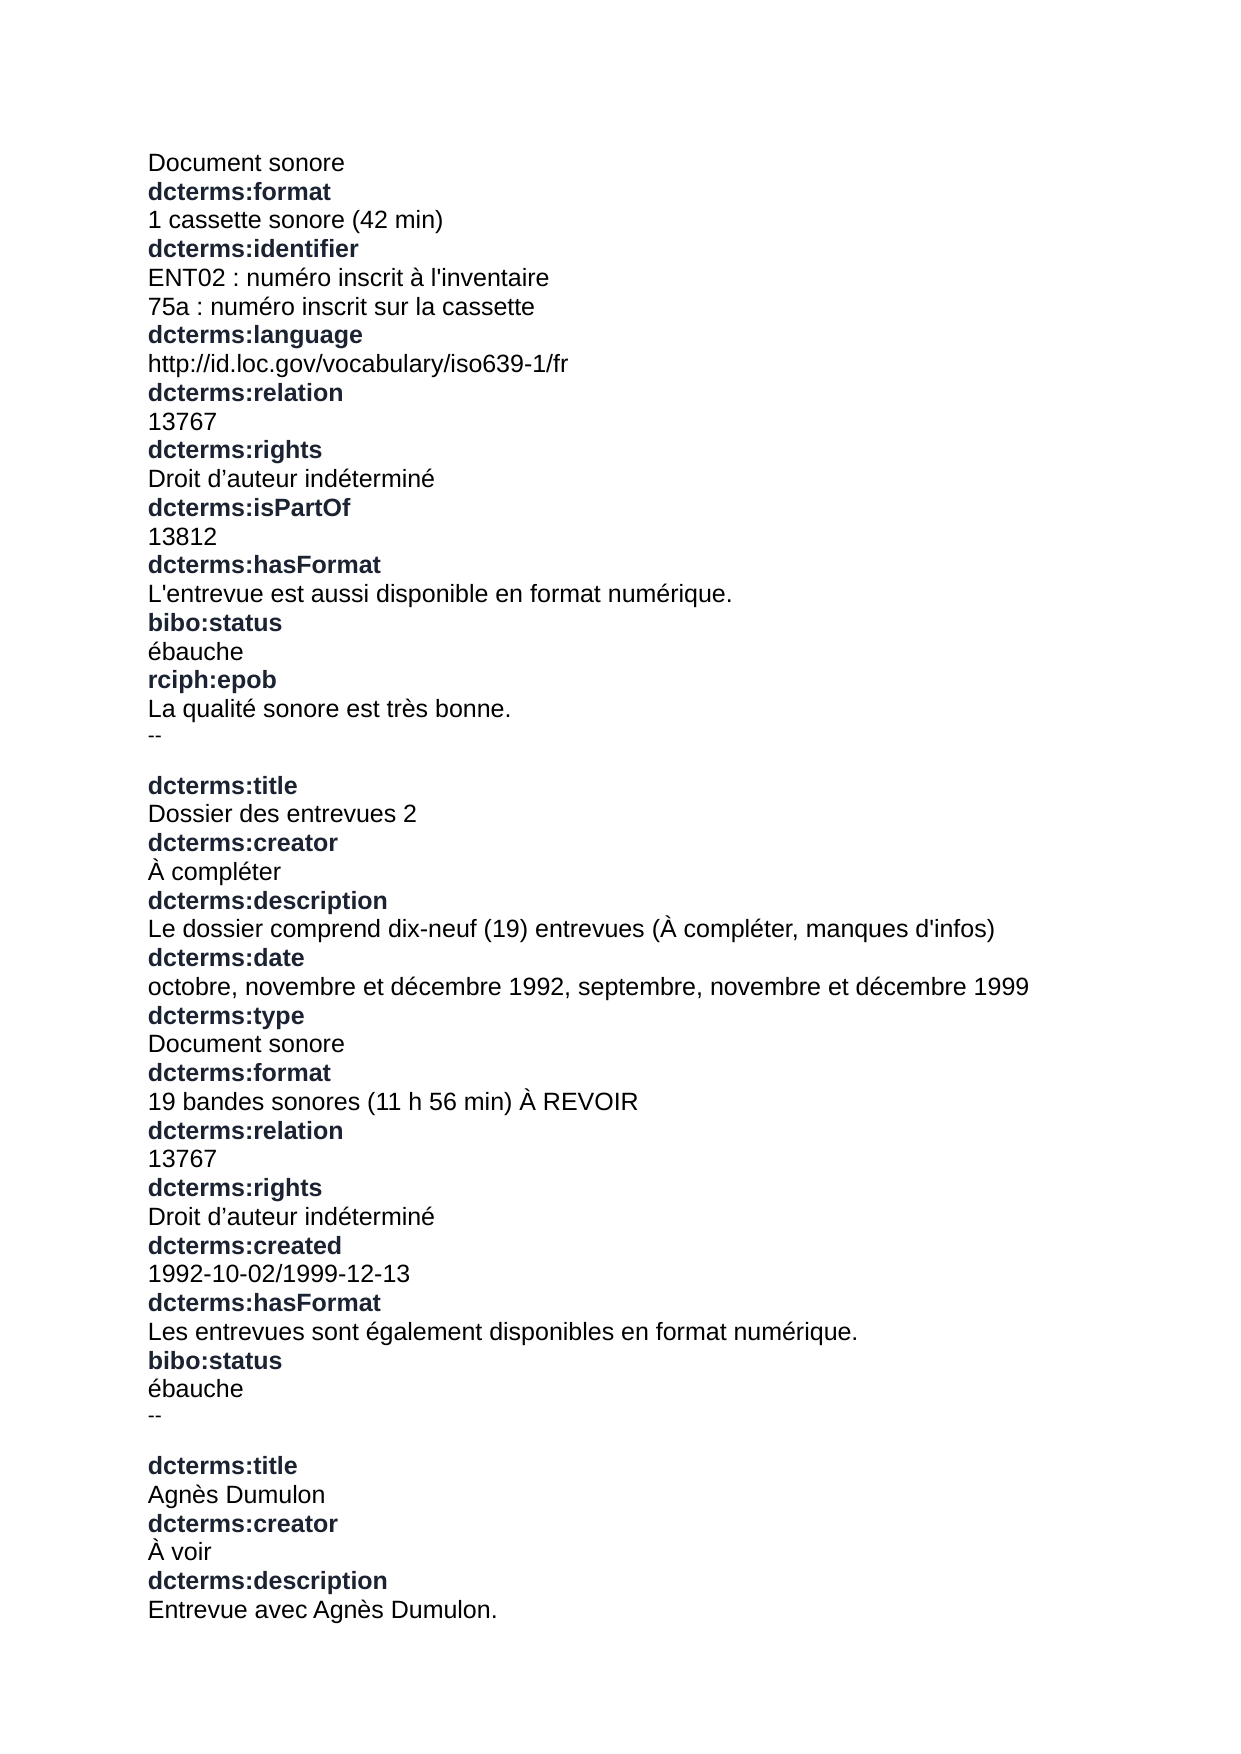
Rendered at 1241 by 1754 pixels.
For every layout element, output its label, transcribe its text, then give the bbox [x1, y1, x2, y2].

text La qualité sonore est très bonne. [148, 694, 1092, 723]
text dcterms:hasFormat [148, 1288, 1092, 1317]
text dcterms:description [148, 886, 1092, 914]
text dcterms:date [148, 943, 1092, 972]
text dcterms:identifier [148, 234, 1092, 263]
text 13767 [148, 406, 1092, 435]
text dcterms:title [148, 1451, 1092, 1480]
text Dossier des entrevues 2 [148, 799, 1092, 828]
text 13767 [148, 1144, 1092, 1173]
text ébauche [148, 636, 1092, 665]
text ébauche [148, 1374, 1092, 1403]
text ENT02 : numéro inscrit à l'inventaire [148, 263, 1092, 291]
text dcterms:relation [148, 1116, 1092, 1144]
text Document sonore [148, 1029, 1092, 1058]
text À voir [148, 1537, 1092, 1566]
text dcterms:hasFormat [148, 550, 1092, 579]
text Le dossier comprend dix-neuf (19) entrevues (À compléter, manques d'infos) [148, 914, 1092, 943]
text rciph:epob [148, 665, 1092, 694]
text octobre, novembre et décembre 1992, septembre, novembre et décembre 1999 [148, 972, 1092, 1001]
text dcterms:rights [148, 1173, 1092, 1202]
text dcterms:format [148, 176, 1092, 205]
text 19 bandes sonores (11 h 56 min) À REVOIR [148, 1087, 1092, 1116]
text 1992-10-02/1999-12-13 [148, 1259, 1092, 1288]
text dcterms:created [148, 1231, 1092, 1259]
text dcterms:creator [148, 828, 1092, 857]
text dcterms:relation [148, 378, 1092, 406]
text dcterms:format [148, 1058, 1092, 1087]
text bibo:status [148, 1346, 1092, 1374]
text Agnès Dumulon [148, 1480, 1092, 1508]
text dcterms:title [148, 771, 1092, 799]
text -- [148, 1403, 1092, 1427]
text Droit d’auteur indéterminé [148, 1202, 1092, 1231]
text dcterms:description [148, 1566, 1092, 1595]
text Document sonore [148, 148, 1092, 176]
text dcterms:isPartOf [148, 493, 1092, 521]
text http://id.loc.gov/vocabulary/iso639-1/fr [148, 349, 1092, 378]
text Les entrevues sont également disponibles en format numérique. [148, 1317, 1092, 1346]
text Entrevue avec Agnès Dumulon. [148, 1595, 1092, 1623]
text 13812 [148, 521, 1092, 550]
text dcterms:creator [148, 1508, 1092, 1537]
text bibo:status [148, 608, 1092, 636]
text À compléter [148, 857, 1092, 886]
text dcterms:language [148, 320, 1092, 349]
text 1 cassette sonore (42 min) [148, 205, 1092, 234]
text L'entrevue est aussi disponible en format numérique. [148, 579, 1092, 608]
text dcterms:type [148, 1001, 1092, 1029]
text Droit d’auteur indéterminé [148, 464, 1092, 493]
text dcterms:rights [148, 435, 1092, 464]
text -- [148, 723, 1092, 747]
text 75a : numéro inscrit sur la cassette [148, 291, 1092, 320]
